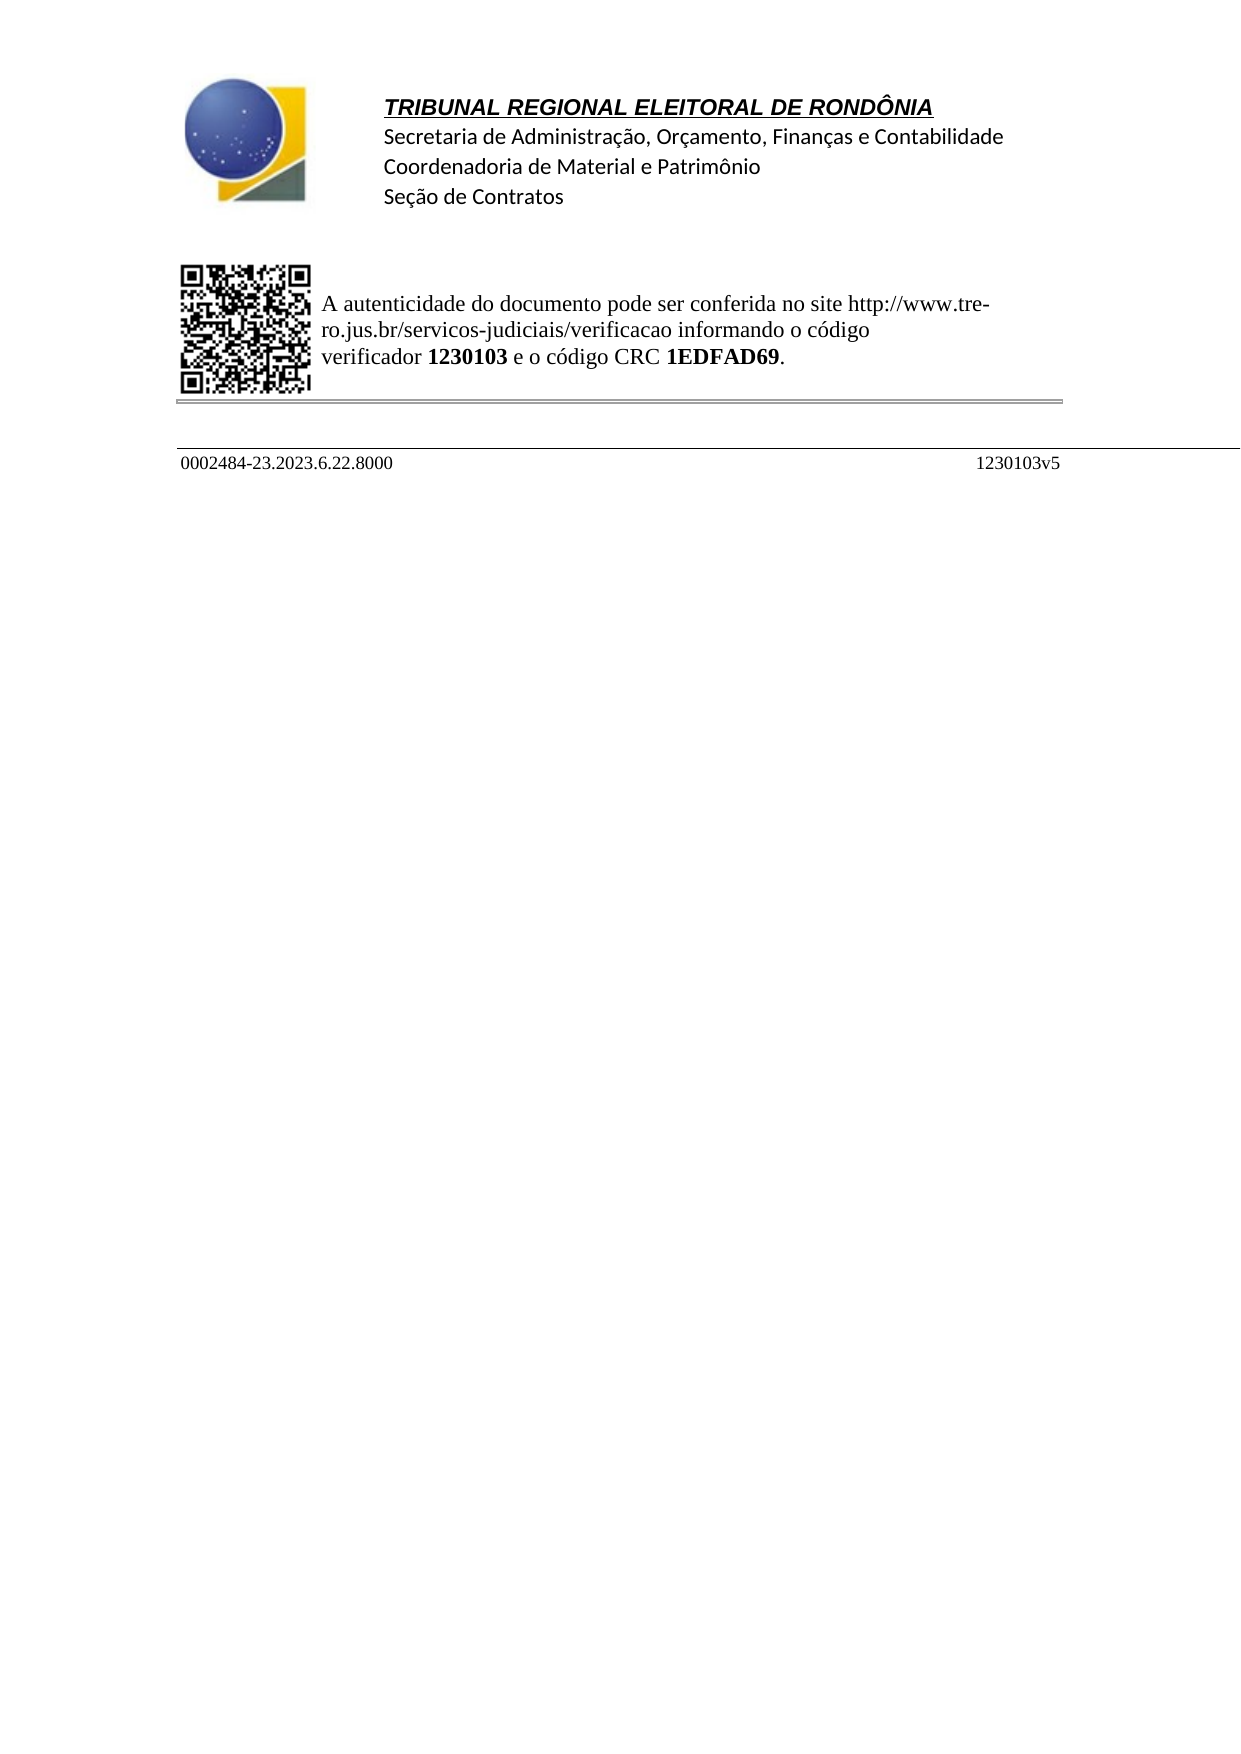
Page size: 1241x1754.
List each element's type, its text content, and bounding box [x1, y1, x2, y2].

table_header [177, 261, 319, 398]
table_header 0002484-23.2023.6.22.8000 [177, 449, 620, 476]
table_header A autenticidade do documento pode ser conferida no site http://www.tre-ro.jus.br/servicos-judiciais/verificacao informando o código verificador 1230103 e o código CRC 1EDFAD69. [319, 261, 1072, 398]
table_header 1230103v5 [620, 449, 1063, 476]
